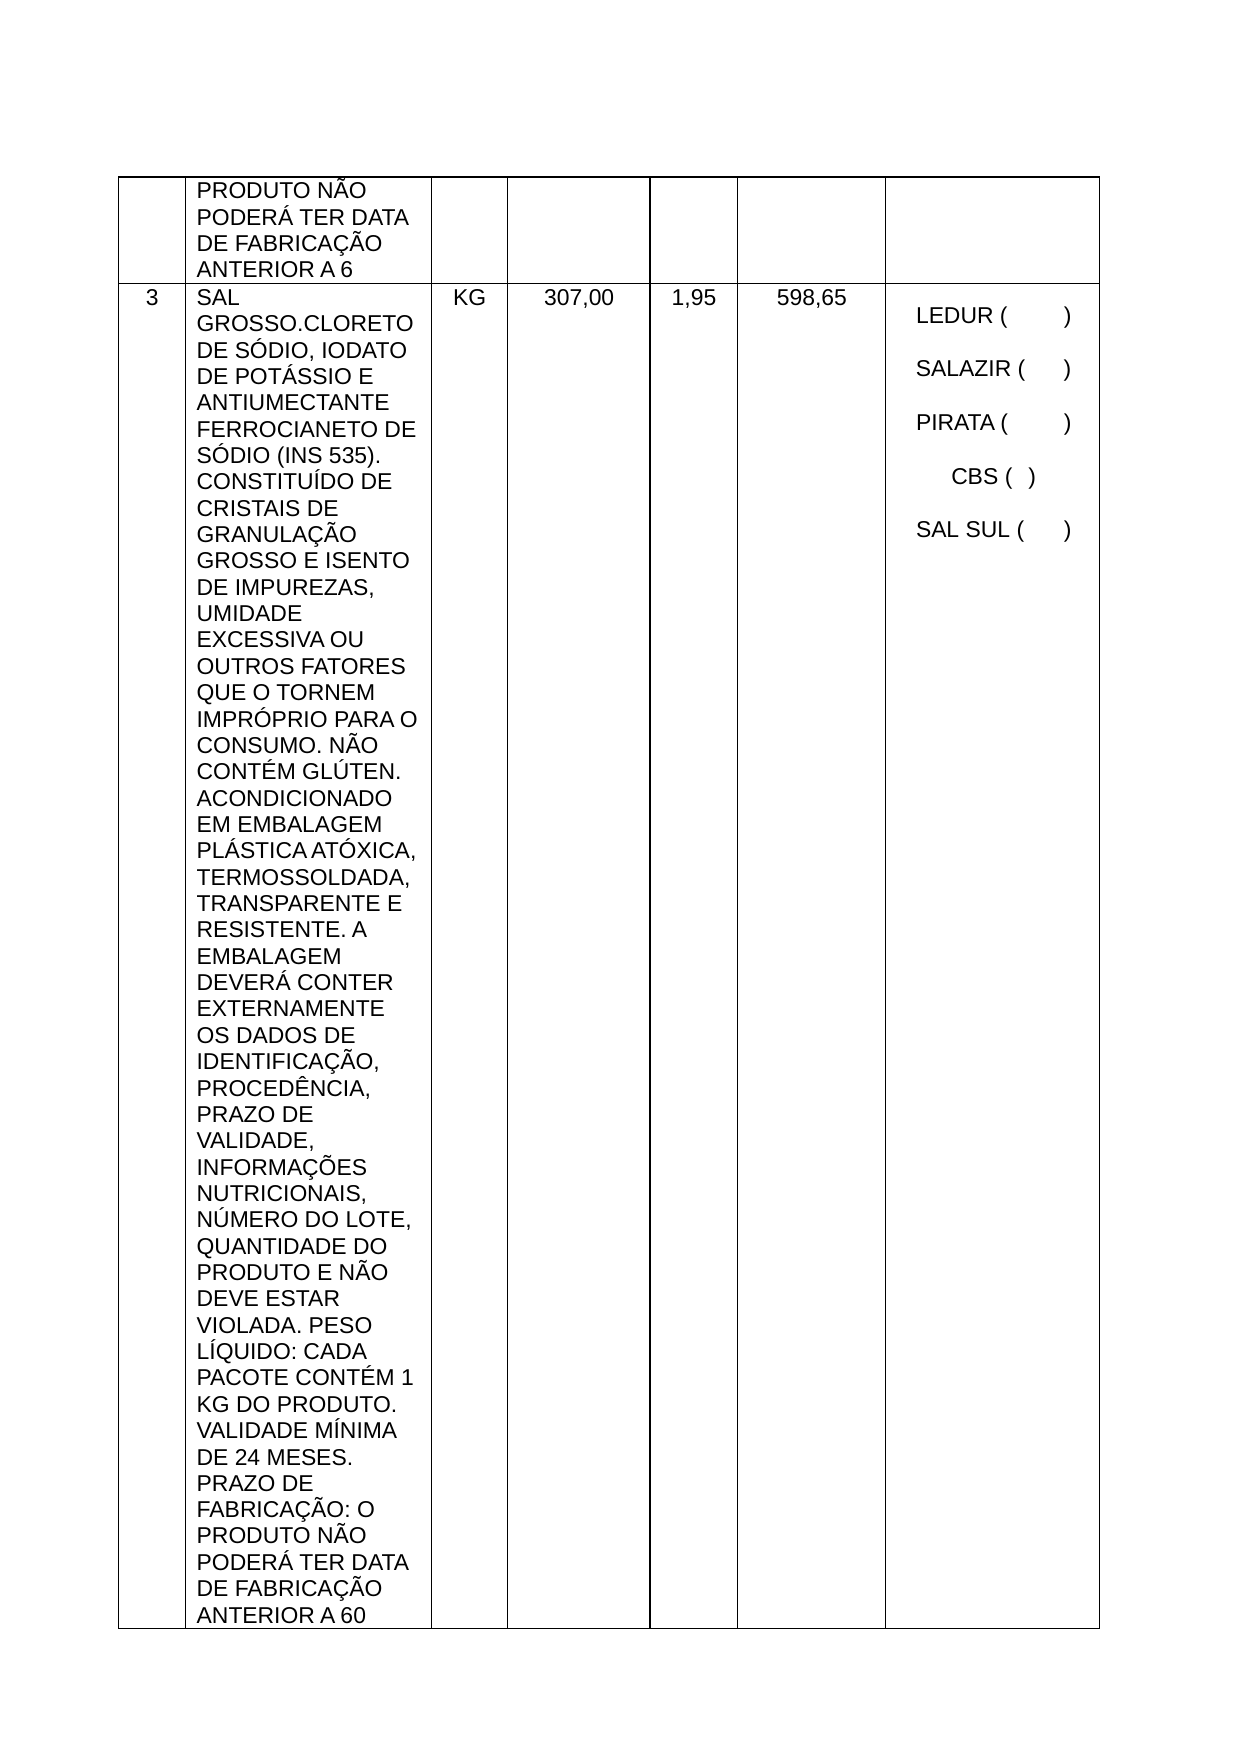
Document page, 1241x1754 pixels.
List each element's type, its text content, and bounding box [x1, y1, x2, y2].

table_cell LEDUR ( ) SALAZIR ( ) PIRATA ( ) CBS ( ) SAL SUL ( ) [886, 284, 1099, 1628]
table_cell produto não poderá ter data de fabricação anterior a 6 [186, 178, 431, 283]
table_cell Kg [432, 284, 507, 1628]
table_cell 598,65 [738, 284, 885, 1628]
table_cell SAL GROSSO.cloreto de sódio, iodato de potássio e antiumectante ferrocianeto de sódio (INS 535). Constituído de cristais de granulação grosso e isento de impurezas, umidade excessiva ou outros fatores que o tornem impróprio para o consumo. Não contém glúten. Acondicionado em embalagem plástica atóxica, termossoldada, transparente e resistente. A embalagem deverá conter externamente os dados de identificação, procedência, prazo de validade, informações nutricionais, número do lote, quantidade do produto e não deve estar violada. Peso líquido: cada pacote contém 1 kg do produto. Validade mínima de 24 meses. Prazo de fabricação: o produto não poderá ter data de fabricação anterior a 60 [186, 284, 431, 1628]
table_cell [886, 178, 1099, 283]
table_cell [432, 178, 507, 283]
table_cell 1,95 [651, 284, 737, 1628]
table_cell 307,00 [508, 284, 649, 1628]
table_cell 3 [119, 284, 185, 1628]
table_cell [738, 178, 885, 283]
table_cell [119, 178, 185, 283]
table_cell [651, 178, 737, 283]
table_cell [508, 178, 649, 283]
